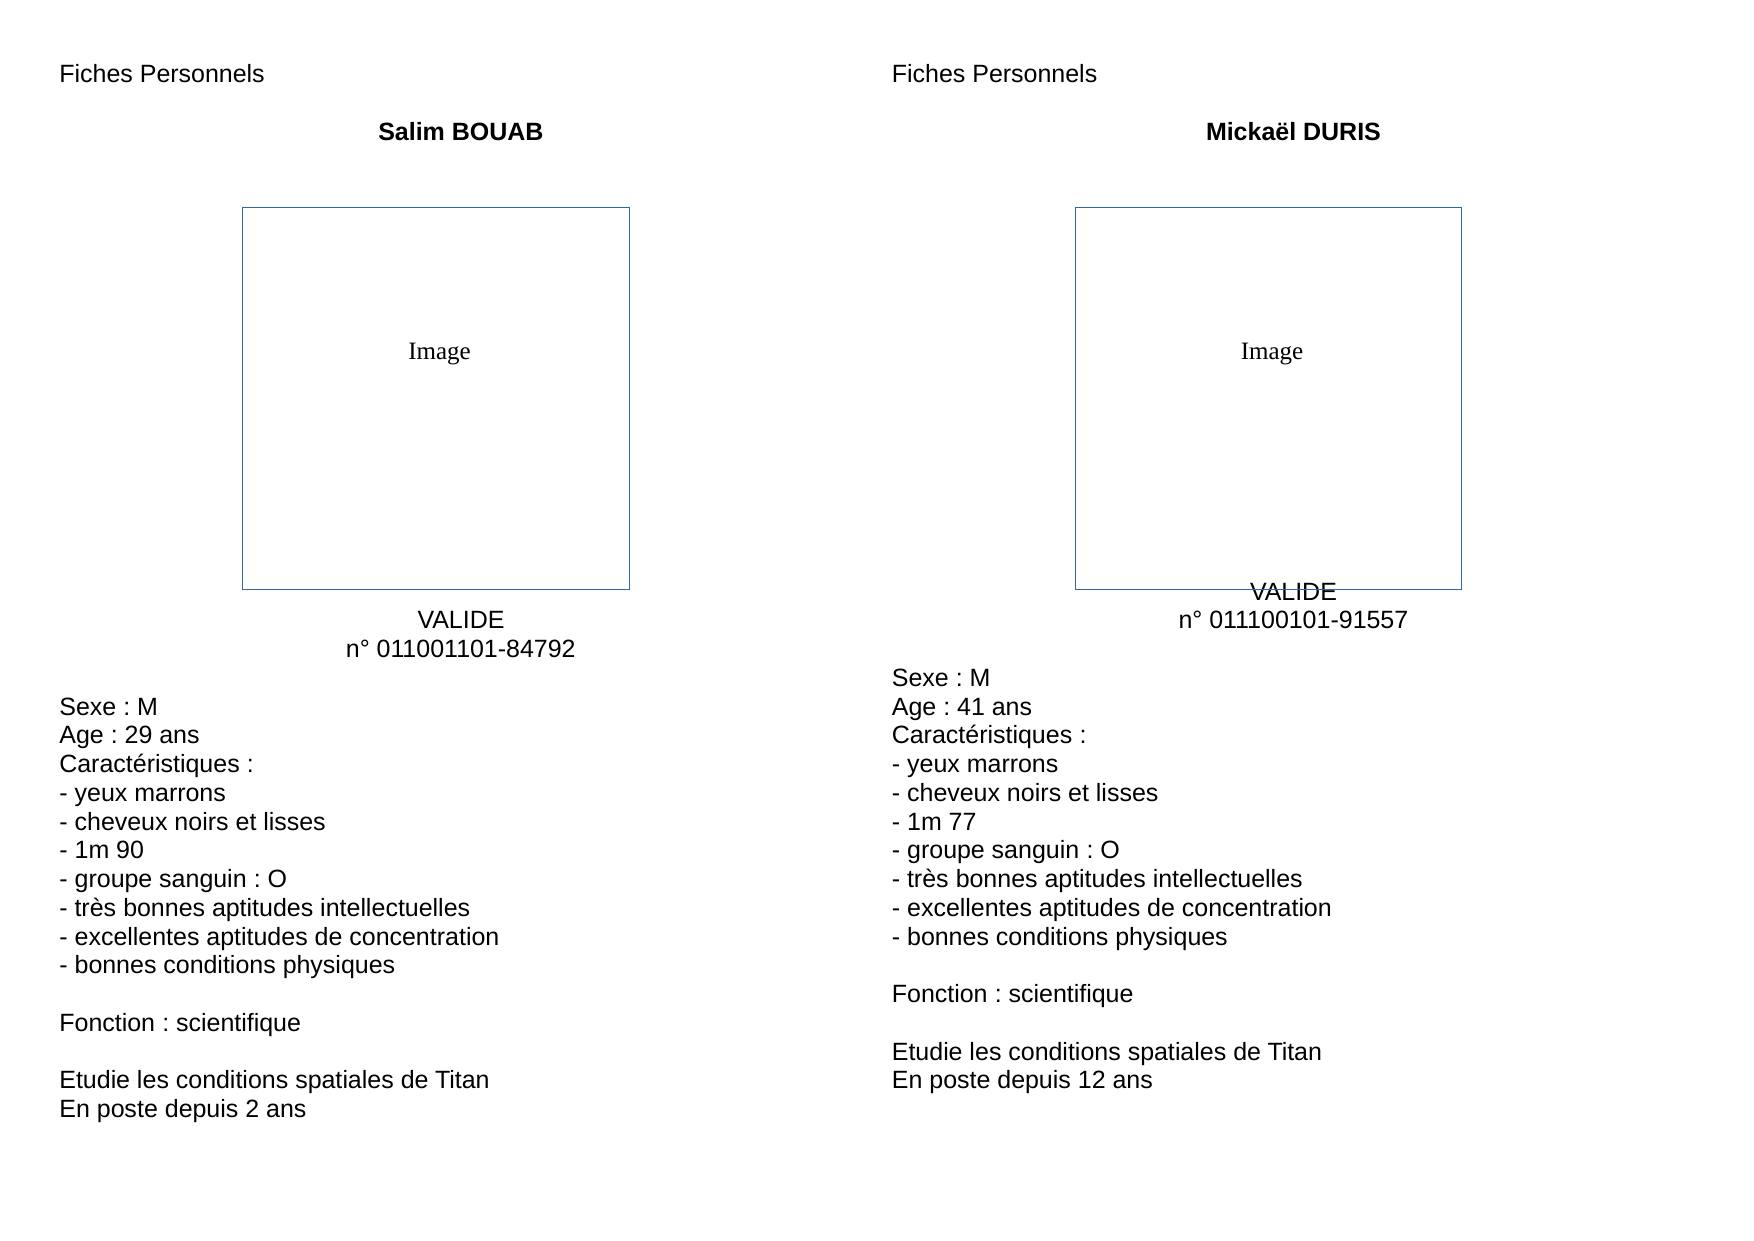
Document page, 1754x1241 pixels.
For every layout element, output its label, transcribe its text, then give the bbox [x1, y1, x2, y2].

text - très bonnes aptitudes intellectuelles [892, 864, 1695, 893]
text n° 011001101-84792 [59, 634, 862, 663]
text - groupe sanguin : O [59, 864, 862, 893]
text - excellentes aptitudes de concentration [892, 893, 1695, 922]
text Etudie les conditions spatiales de Titan [59, 1065, 862, 1094]
text - 1m 77 [892, 807, 1695, 835]
text Age : 29 ans [59, 720, 862, 749]
text Caractéristiques : [892, 720, 1695, 749]
text - groupe sanguin : O [892, 835, 1695, 864]
text - yeux marrons [892, 749, 1695, 778]
text - cheveux noirs et lisses [892, 778, 1695, 807]
text - yeux marrons [59, 778, 862, 807]
text - 1m 90 [59, 835, 862, 864]
text Etudie les conditions spatiales de Titan [892, 1037, 1695, 1065]
text Fonction : scientifique [59, 1008, 862, 1037]
text Fiches Personnels [892, 59, 1695, 88]
text Caractéristiques : [59, 749, 862, 778]
text VALIDE [892, 577, 1695, 605]
text En poste depuis 2 ans [59, 1094, 862, 1123]
text Sexe : M [892, 663, 1695, 692]
text - bonnes conditions physiques [892, 922, 1695, 950]
text Sexe : M [59, 692, 862, 720]
text - excellentes aptitudes de concentration [59, 922, 862, 950]
text - cheveux noirs et lisses [59, 807, 862, 835]
text Fiches Personnels [59, 59, 862, 88]
text Age : 41 ans [892, 692, 1695, 720]
text VALIDE [59, 605, 862, 634]
text Fonction : scientifique [892, 979, 1695, 1008]
text - très bonnes aptitudes intellectuelles [59, 893, 862, 922]
text Salim BOUAB [59, 117, 862, 145]
text - bonnes conditions physiques [59, 950, 862, 979]
text En poste depuis 12 ans [892, 1065, 1695, 1094]
text Mickaël DURIS [892, 117, 1695, 145]
text n° 011100101-91557 [892, 605, 1695, 634]
